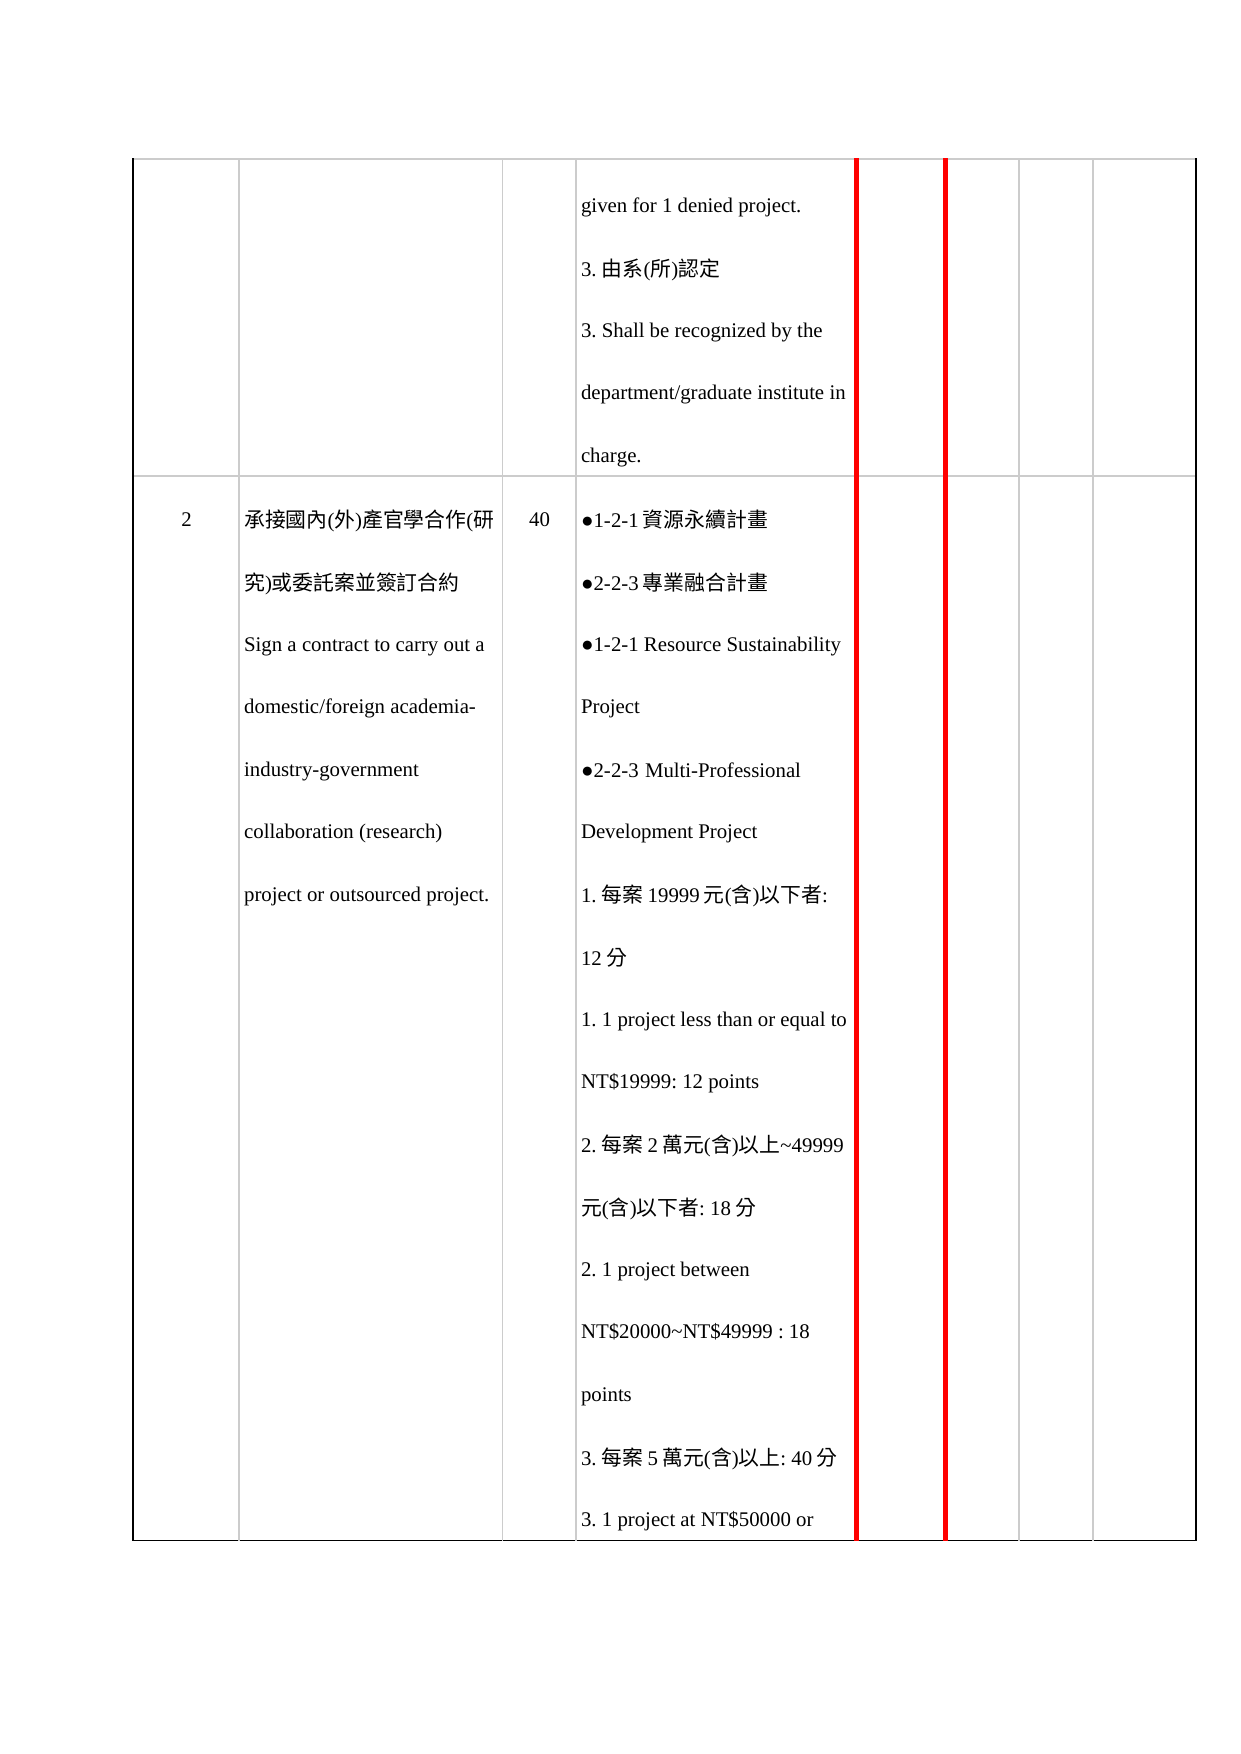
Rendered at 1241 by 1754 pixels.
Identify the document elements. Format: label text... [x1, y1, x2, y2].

table_cell [503, 160, 575, 475]
table_cell 2 [134, 477, 238, 1539]
table_cell 40 [503, 477, 575, 1539]
table_cell [859, 160, 943, 475]
table_cell [1020, 477, 1092, 1539]
table_cell [948, 160, 1018, 475]
table_cell [859, 477, 943, 1539]
table_cell [134, 160, 238, 475]
table_cell ●1-2-1資源永續計畫 ●2-2-3專業融合計畫 ●1-2-1 Resource Sustainability Project ●2-2-3 Multi-Professional Development Project 1. 每案19999元(含)以下者: 12分 1. 1 project less than or equal to NT$19999: 12 points 2. 每案2萬元(含)以上~49999元(含)以下者: 18分 2. 1 project between NT$20000~NT$49999 : 18 points 3. 每案5萬元(含)以上: 40分 3. 1 project at NT$50000 or [577, 477, 854, 1539]
table_cell [240, 160, 502, 475]
table_cell [1094, 160, 1195, 475]
table_cell [948, 477, 1018, 1539]
table_cell 承接國內(外)產官學合作(研究)或委託案並簽訂合約 Sign a contract to carry out a domestic/foreign academia-industry-government collaboration (research) project or outsourced project. [240, 477, 502, 1539]
table_cell [1020, 160, 1092, 475]
table_cell [1094, 477, 1195, 1539]
table_cell given for 1 denied project. 3. 由系(所)認定 3. Shall be recognized by the department/graduate institute in charge. [577, 160, 854, 475]
